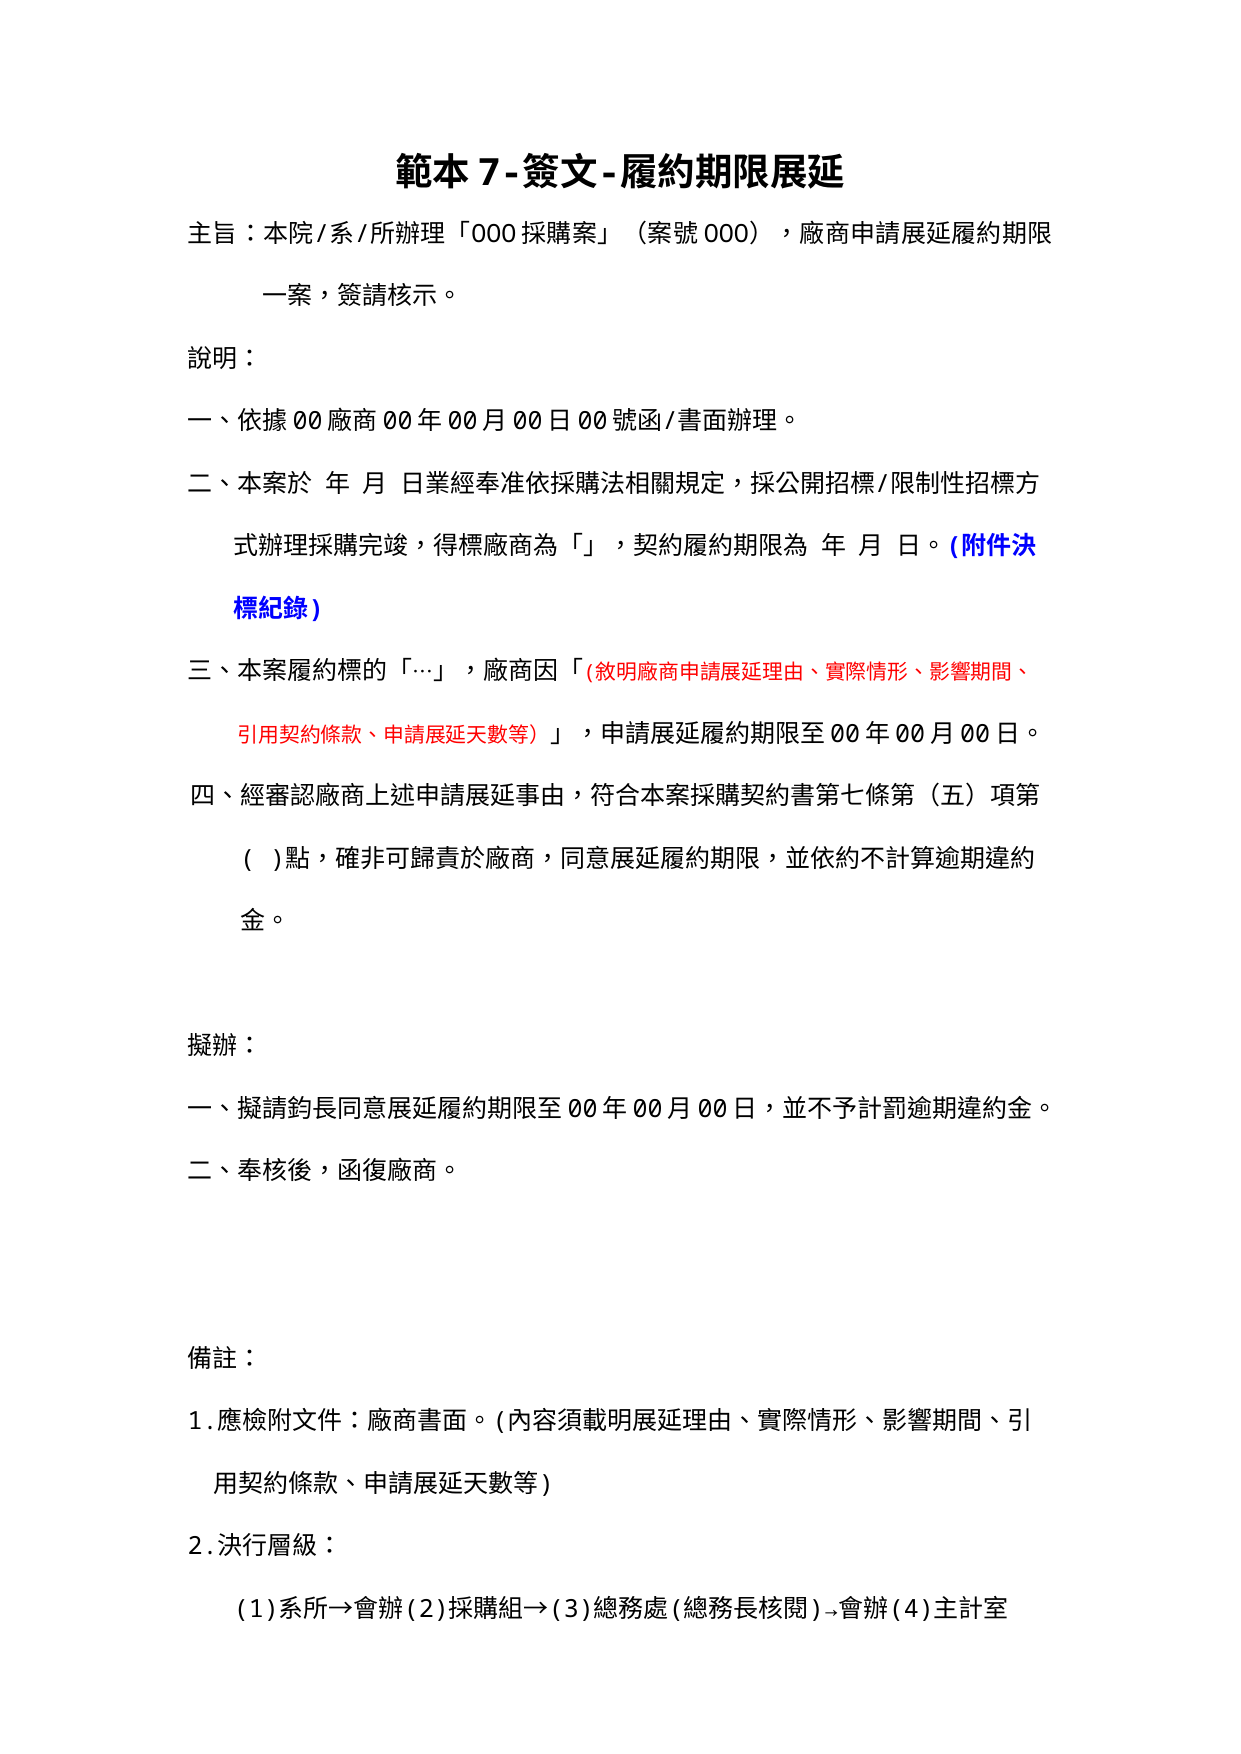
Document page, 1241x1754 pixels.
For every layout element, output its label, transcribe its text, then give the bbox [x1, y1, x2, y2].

text 1.應檢附文件：廠商書面。(內容須載明展延理由、實際情形、影響期間、引用契約條款、申請展延天數等) [187, 1377, 1053, 1502]
text 2.決行層級： [187, 1502, 1053, 1564]
text (1)系所→會辦(2)採購組→(3)總務處(總務長核閱)→會辦(4)主計室 [233, 1564, 1053, 1627]
text 範本7-簽文-履約期限展延 [187, 127, 1053, 189]
text 二、奉核後，函復廠商。 [187, 1127, 1053, 1189]
text 擬辦： [187, 1002, 1053, 1064]
text 一、依據00廠商00年00月00日00號函/書面辦理。 [187, 377, 1053, 439]
text 備註： [187, 1314, 1053, 1377]
text 二、本案於 年 月 日業經奉准依採購法相關規定，採公開招標/限制性招標方式辦理採購完竣，得標廠商為「」，契約履約期限為 年 月 日。(附件決標紀錄) [187, 439, 1053, 627]
text 說明： [187, 314, 1053, 377]
text 主旨：本院/系/所辦理「OOO採購案」（案號OOO），廠商申請展延履約期限一案，簽請核示。 [187, 189, 1053, 314]
text 一、擬請鈞長同意展延履約期限至00年00月00日，並不予計罰逾期違約金。 [187, 1064, 1053, 1127]
text 三、本案履約標的「…」，廠商因「(敘明廠商申請展延理由、實際情形、影響期間、引用契約條款、申請展延天數等）」，申請展延履約期限至00年00月00日。 [187, 627, 1053, 752]
text 四、經審認廠商上述申請展延事由，符合本案採購契約書第七條第（五）項第( )點，確非可歸責於廠商，同意展延履約期限，並依約不計算逾期違約金。 [190, 752, 1053, 939]
